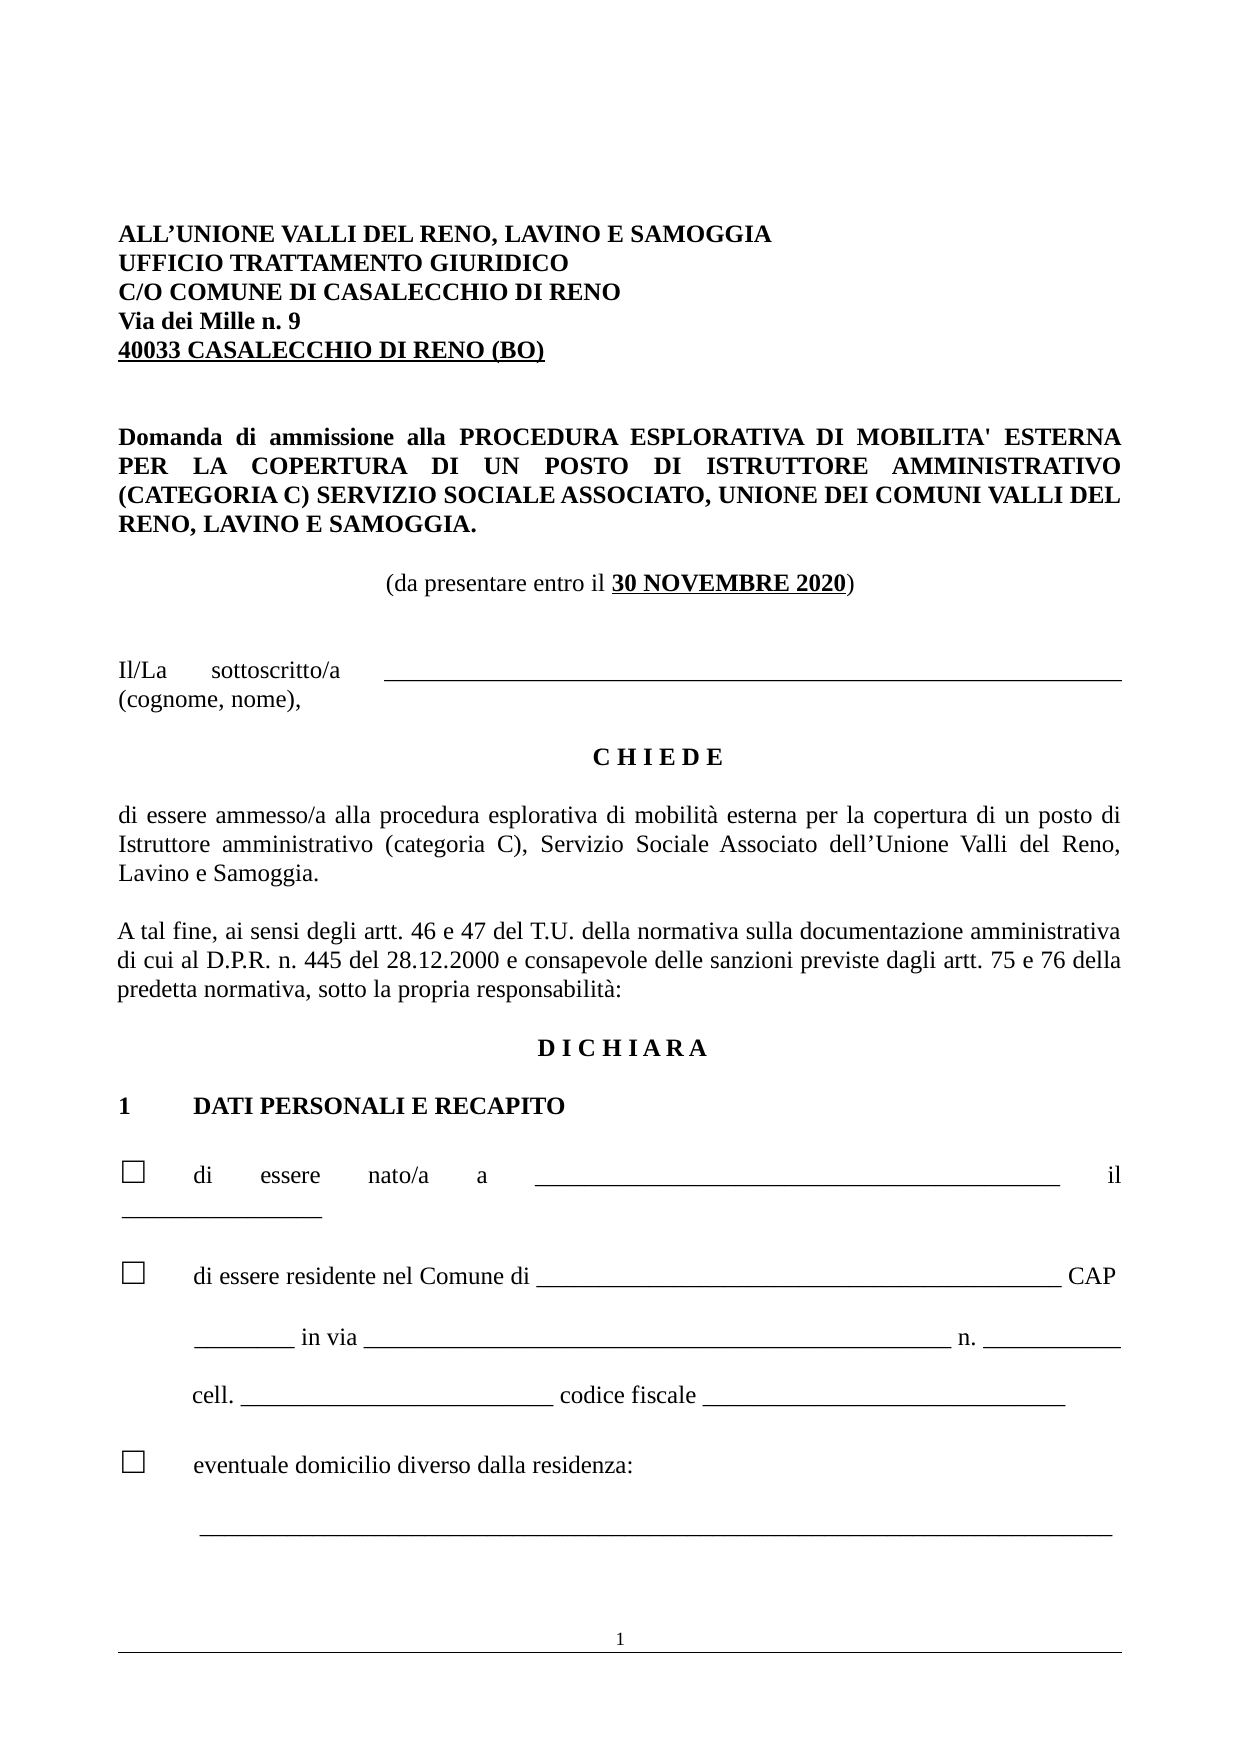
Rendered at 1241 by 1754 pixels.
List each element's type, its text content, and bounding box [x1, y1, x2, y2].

table_header [111, 134, 620, 161]
text cell. _________________________ codice fiscale _____________________________ [192, 1380, 1122, 1409]
text di essere ammesso/a alla procedura esplorativa di mobilità esterna per la copertura di un posto di Istruttore amministrativo (categoria C), Servizio Sociale Associato dell’Unione Valli del Reno, Lavino e Samoggia. [118, 800, 1122, 887]
text D I C H I A R A [122, 1032, 1122, 1062]
text ________ in via _______________________________________________ n. ___________ [194, 1322, 1122, 1351]
text ALL’UNIONE VALLI DEL RENO, LAVINO E SAMOGGIA [118, 219, 1122, 248]
text Il/La sottoscritto/a ___________________________________________________________ (cognome, nome), [118, 655, 1122, 713]
text Domanda di ammissione alla PROCEDURA ESPLORATIVA DI MOBILITA' ESTERNA PER LA COPERTURA DI UN POSTO DI ISTRUTTORE AMMINISTRATIVO (CATEGORIA C) SERVIZIO SOCIALE ASSOCIATO, UNIONE DEI COMUNI VALLI DEL RENO, LAVINO E SAMOGGIA. [118, 422, 1122, 538]
text □ eventuale domicilio diverso dalla residenza: [122, 1438, 1122, 1481]
table_header [620, 134, 1129, 161]
text 40033 CASALECCHIO DI RENO (BO) [118, 335, 1122, 364]
text C H I E D E [122, 742, 1122, 771]
text _________________________________________________________________________ [193, 1510, 1122, 1539]
text UFFICIO TRATTAMENTO GIURIDICO [118, 248, 1122, 277]
text (da presentare entro il 30 NOVEMBRE 2020) [118, 567, 1122, 597]
text A tal fine, ai sensi degli artt. 46 e 47 del T.U. della normativa sulla documentazione amministrativa di cui al D.P.R. n. 445 del 28.12.2000 e consapevole delle sanzioni previste dagli artt. 75 e 76 della predetta normativa, sotto la propria responsabilità: [117, 916, 1122, 1003]
text C/O COMUNE DI CASALECCHIO DI RENO [118, 277, 1122, 306]
text 1 DATI PERSONALI E RECAPITO [118, 1091, 1122, 1120]
text □ di essere nato/a a __________________________________________ il ________________ [122, 1149, 1122, 1221]
text □ di essere residente nel Comune di __________________________________________ CAP [122, 1250, 1122, 1293]
text Via dei Mille n. 9 [118, 306, 1122, 335]
